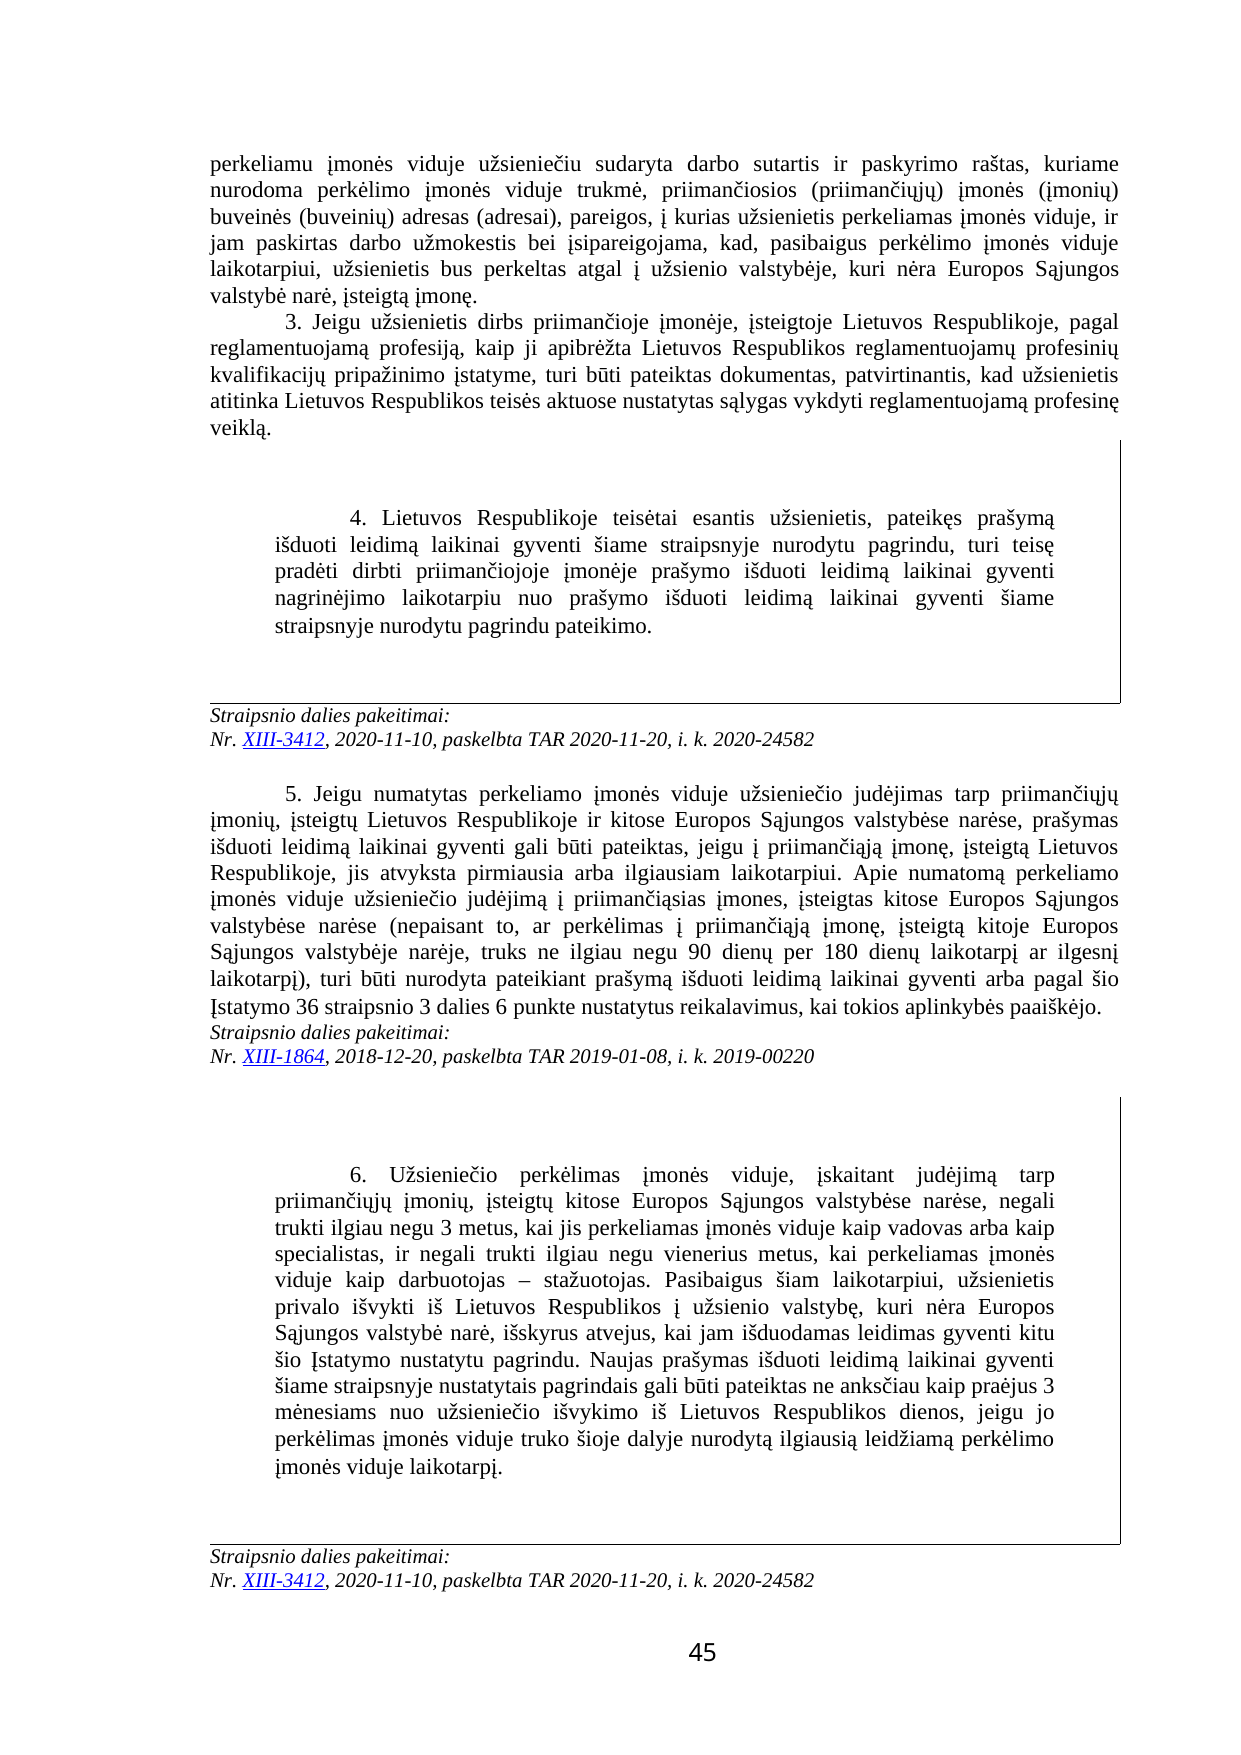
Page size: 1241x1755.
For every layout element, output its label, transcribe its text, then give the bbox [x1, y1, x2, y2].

text 3. Jeigu užsienietis dirbs priimančioje įmonėje, įsteigtoje Lietuvos Respublikoje, pagal reglamentuojamą profesiją, kaip ji apibrėžta Lietuvos Respublikos reglamentuojamų profesinių kvalifikacijų pripažinimo įstatyme, turi būti pateiktas dokumentas, patvirtinantis, kad užsienietis atitinka Lietuvos Respublikos teisės aktuose nustatytas sąlygas vykdyti reglamentuojamą profesinę veiklą. [210, 308, 1120, 440]
text Straipsnio dalies pakeitimai: [210, 1544, 1120, 1568]
text Straipsnio dalies pakeitimai: [210, 703, 1120, 727]
text 6. Užsieniečio perkėlimas įmonės viduje, įskaitant judėjimą tarp priimančiųjų įmonių, įsteigtų kitose Europos Sąjungos valstybėse narėse, negali trukti ilgiau negu 3 metus, kai jis perkeliamas įmonės viduje kaip vadovas arba kaip specialistas, ir negali trukti ilgiau negu vienerius metus, kai perkeliamas įmonės viduje kaip darbuotojas – stažuotojas. Pasibaigus šiam laikotarpiui, užsienietis privalo išvykti iš Lietuvos Respublikos į užsienio valstybę, kuri nėra Europos Sąjungos valstybė narė, išskyrus atvejus, kai jam išduodamas leidimas gyventi kitu šio Įstatymo nustatytu pagrindu. Naujas prašymas išduoti leidimą laikinai gyventi šiame straipsnyje nustatytais pagrindais gali būti pateiktas ne anksčiau kaip praėjus 3 mėnesiams nuo užsieniečio išvykimo iš Lietuvos Respublikos dienos, jeigu jo perkėlimas įmonės viduje truko šioje dalyje nurodytą ilgiausią leidžiamą perkėlimo įmonės viduje laikotarpį. [210, 1097, 1120, 1544]
text perkeliamu įmonės viduje užsieniečiu sudaryta darbo sutartis ir paskyrimo raštas, kuriame nurodoma perkėlimo įmonės viduje trukmė, priimančiosios (priimančiųjų) įmonės (įmonių) buveinės (buveinių) adresas (adresai), pareigos, į kurias užsienietis perkeliamas įmonės viduje, ir jam paskirtas darbo užmokestis bei įsipareigojama, kad, pasibaigus perkėlimo įmonės viduje laikotarpiui, užsienietis bus perkeltas atgal į užsienio valstybėje, kuri nėra Europos Sąjungos valstybė narė, įsteigtą įmonę. [210, 150, 1120, 308]
text Nr. XIII-1864, 2018-12-20, paskelbta TAR 2019-01-08, i. k. 2019-00220 [210, 1044, 1120, 1068]
text Straipsnio dalies pakeitimai: [210, 1020, 1120, 1044]
text 4. Lietuvos Respublikoje teisėtai esantis užsienietis, pateikęs prašymą išduoti leidimą laikinai gyventi šiame straipsnyje nurodytu pagrindu, turi teisę pradėti dirbti priimančiojoje įmonėje prašymo išduoti leidimą laikinai gyventi nagrinėjimo laikotarpiu nuo prašymo išduoti leidimą laikinai gyventi šiame straipsnyje nurodytu pagrindu pateikimo. [210, 440, 1120, 703]
text 5. Jeigu numatytas perkeliamo įmonės viduje užsieniečio judėjimas tarp priimančiųjų įmonių, įsteigtų Lietuvos Respublikoje ir kitose Europos Sąjungos valstybėse narėse, prašymas išduoti leidimą laikinai gyventi gali būti pateiktas, jeigu į priimančiąją įmonę, įsteigtą Lietuvos Respublikoje, jis atvyksta pirmiausia arba ilgiausiam laikotarpiui. Apie numatomą perkeliamo įmonės viduje užsieniečio judėjimą į priimančiąsias įmones, įsteigtas kitose Europos Sąjungos valstybėse narėse (nepaisant to, ar perkėlimas į priimančiąją įmonę, įsteigtą kitoje Europos Sąjungos valstybėje narėje, truks ne ilgiau negu 90 dienų per 180 dienų laikotarpį ar ilgesnį laikotarpį), turi būti nurodyta pateikiant prašymą išduoti leidimą laikinai gyventi arba pagal šio Įstatymo 36 straipsnio 3 dalies 6 punkte nustatytus reikalavimus, kai tokios aplinkybės paaiškėjo. [210, 780, 1120, 1020]
text Nr. XIII-3412, 2020-11-10, paskelbta TAR 2020-11-20, i. k. 2020-24582 [210, 1568, 1120, 1592]
text Nr. XIII-3412, 2020-11-10, paskelbta TAR 2020-11-20, i. k. 2020-24582 [210, 727, 1120, 751]
